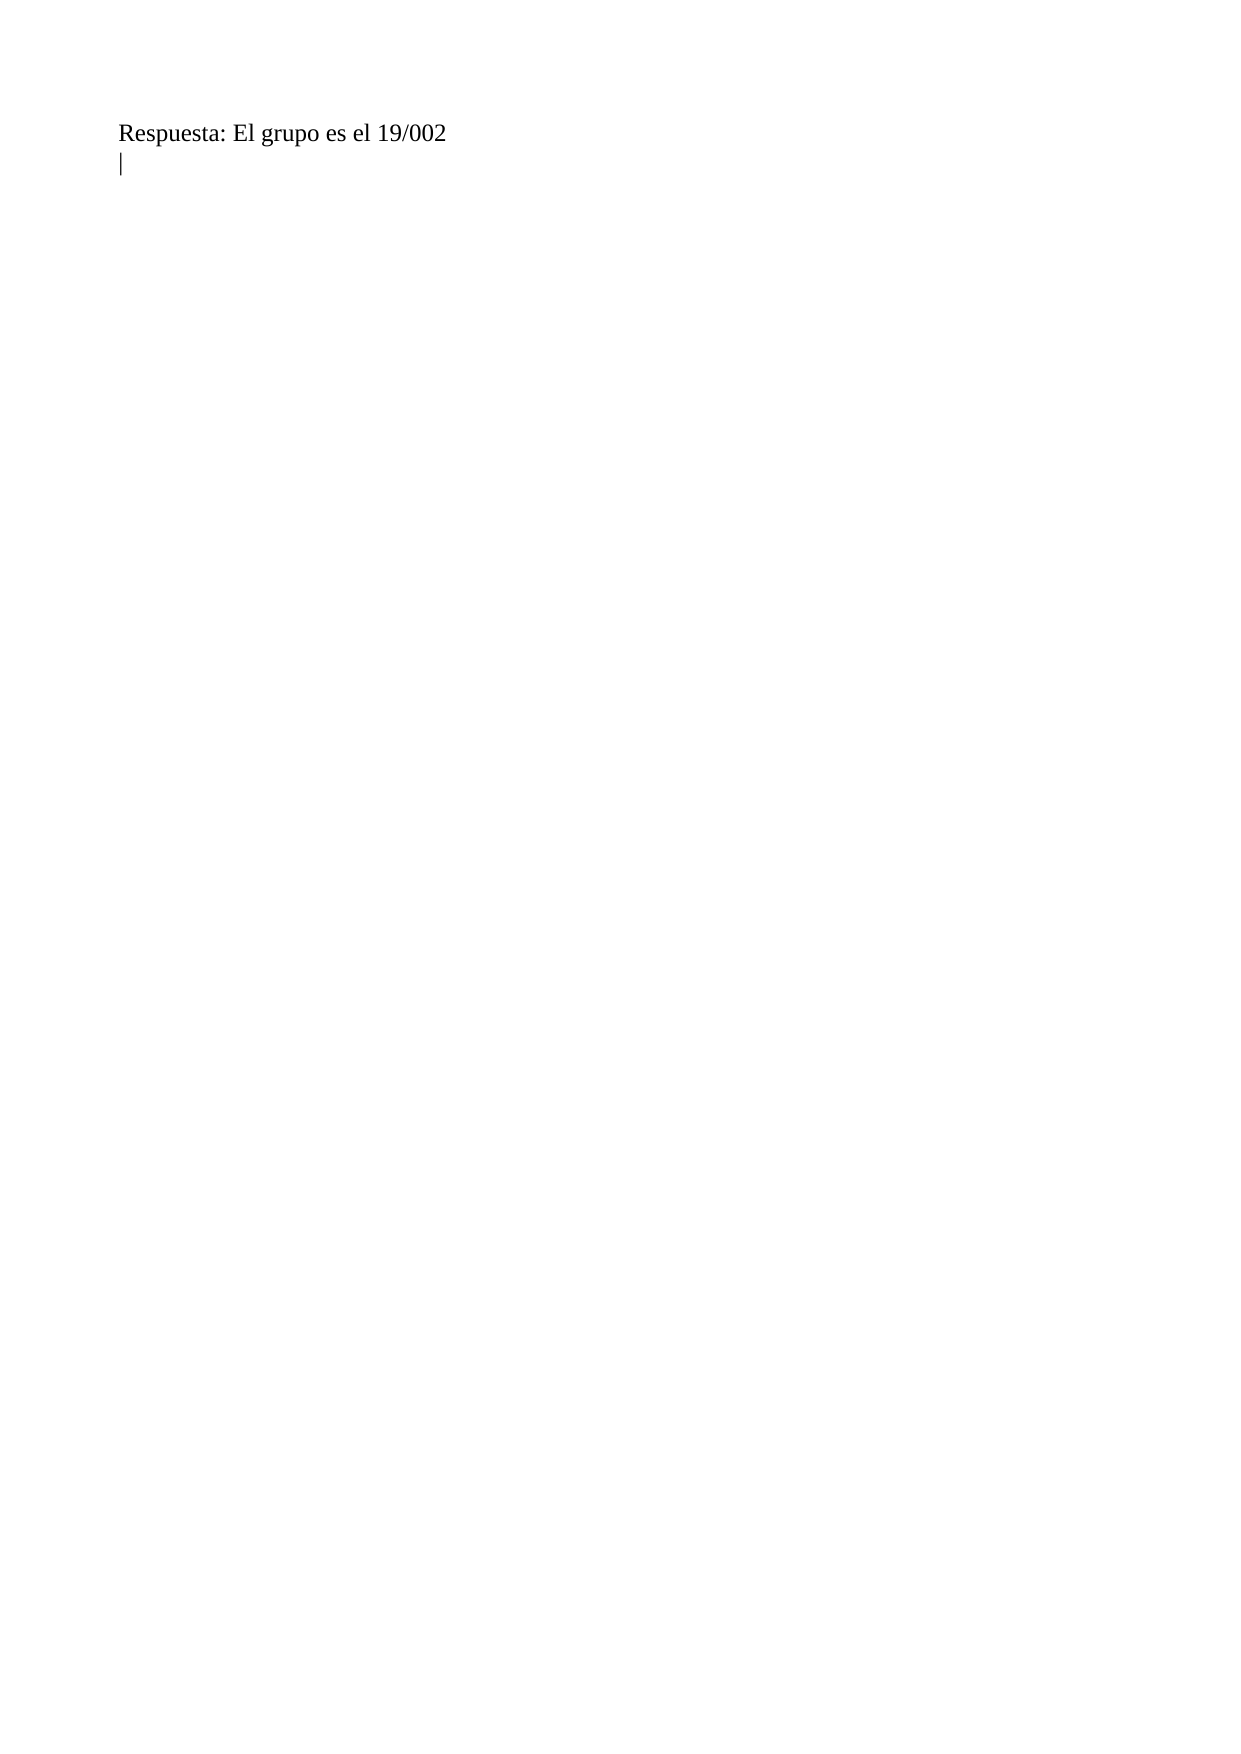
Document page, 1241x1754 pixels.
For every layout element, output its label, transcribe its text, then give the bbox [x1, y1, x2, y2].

text Respuesta: El grupo es el 19/002 | [118, 118, 1122, 176]
